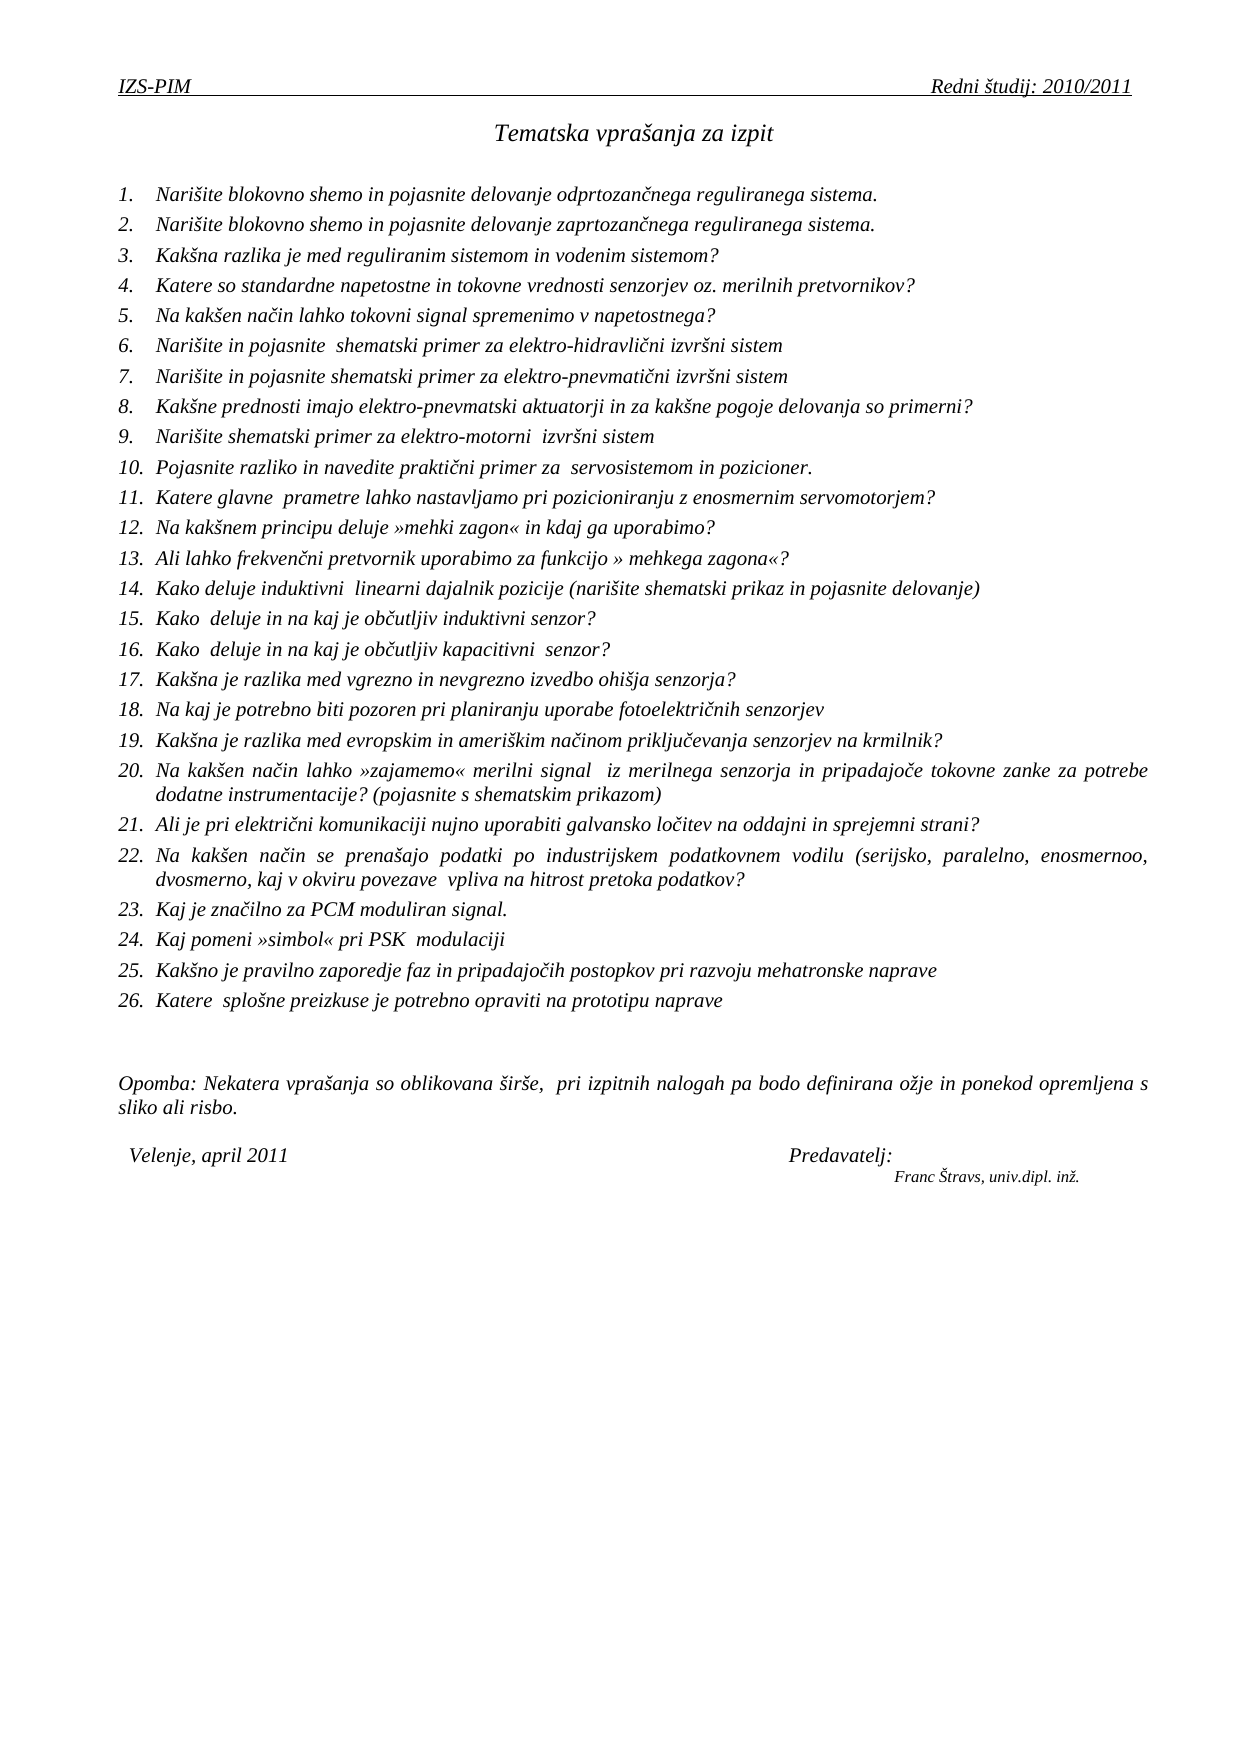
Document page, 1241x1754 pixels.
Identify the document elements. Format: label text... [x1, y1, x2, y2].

list Kako deluje in na kaj je občutljiv induktivni senzor? [118, 606, 1152, 630]
list Kakšna je razlika med evropskim in ameriškim načinom priključevanja senzorjev na krmilnik? [118, 727, 1152, 752]
list Katere glavne prametre lahko nastavljamo pri pozicioniranju z enosmernim servomotorjem? [118, 485, 1152, 509]
list Na kaj je potrebno biti pozoren pri planiranju uporabe fotoelektričnih senzorjev [118, 697, 1152, 721]
list Na kakšnem principu deluje »mehki zagon« in kdaj ga uporabimo? [118, 515, 1152, 539]
list Kaj je značilno za PCM moduliran signal. [118, 897, 1152, 921]
list Katere splošne preizkuse je potrebno opraviti na prototipu naprave [118, 988, 1152, 1012]
list Kaj pomeni »simbol« pri PSK modulaciji [118, 927, 1152, 951]
list Katere so standardne napetostne in tokovne vrednosti senzorjev oz. merilnih pretvornikov? [118, 273, 1152, 297]
list Ali je pri električni komunikaciji nujno uporabiti galvansko ločitev na oddajni in sprejemni strani? [118, 812, 1152, 836]
list Narišite in pojasnite shematski primer za elektro-pnevmatični izvršni sistem [118, 364, 1152, 388]
list Kakšna je razlika med vgrezno in nevgrezno izvedbo ohišja senzorja? [118, 667, 1152, 691]
text Opomba: Nekatera vprašanja so oblikovana širše, pri izpitnih nalogah pa bodo definirana ožje in ponekod opremljena s sliko ali risbo. [118, 1071, 1152, 1119]
list Ali lahko frekvenčni pretvornik uporabimo za funkcijo » mehkega zagona«? [118, 546, 1152, 570]
list Na kakšen način se prenašajo podatki po industrijskem podatkovnem vodilu (serijsko, paralelno, enosmernoo, dvosmerno, kaj v okviru povezave vpliva na hitrost pretoka podatkov? [118, 842, 1152, 891]
list Na kakšen način lahko »zajamemo« merilni signal iz merilnega senzorja in pripadajoče tokovne zanke za potrebe dodatne instrumentacije? (pojasnite s shematskim prikazom) [118, 758, 1152, 806]
list Kako deluje in na kaj je občutljiv kapacitivni senzor? [118, 637, 1152, 661]
list Narišite blokovno shemo in pojasnite delovanje zaprtozančnega reguliranega sistema. [118, 212, 1152, 236]
list Kako deluje induktivni linearni dajalnik pozicije (narišite shematski prikaz in pojasnite delovanje) [118, 576, 1152, 600]
list Narišite shematski primer za elektro-motorni izvršni sistem [118, 424, 1152, 448]
list Pojasnite razliko in navedite praktični primer za servosistemom in pozicioner. [118, 455, 1152, 479]
text Franc Štravs, univ.dipl. inž. [118, 1167, 1152, 1186]
list Kakšna razlika je med reguliranim sistemom in vodenim sistemom? [118, 242, 1152, 267]
list Narišite blokovno shemo in pojasnite delovanje odprtozančnega reguliranega sistema. [118, 182, 1152, 206]
list Na kakšen način lahko tokovni signal spremenimo v napetostnega? [118, 303, 1152, 327]
list Kakšno je pravilno zaporedje faz in pripadajočih postopkov pri razvoju mehatronske naprave [118, 957, 1152, 982]
list Narišite in pojasnite shematski primer za elektro-hidravlični izvršni sistem [118, 333, 1152, 357]
text Velenje, april 2011 Predavatelj: [118, 1143, 1152, 1167]
list Kakšne prednosti imajo elektro-pnevmatski aktuatorji in za kakšne pogoje delovanja so primerni? [118, 394, 1152, 418]
subtitle Tematska vprašanja za izpit [118, 118, 1152, 147]
